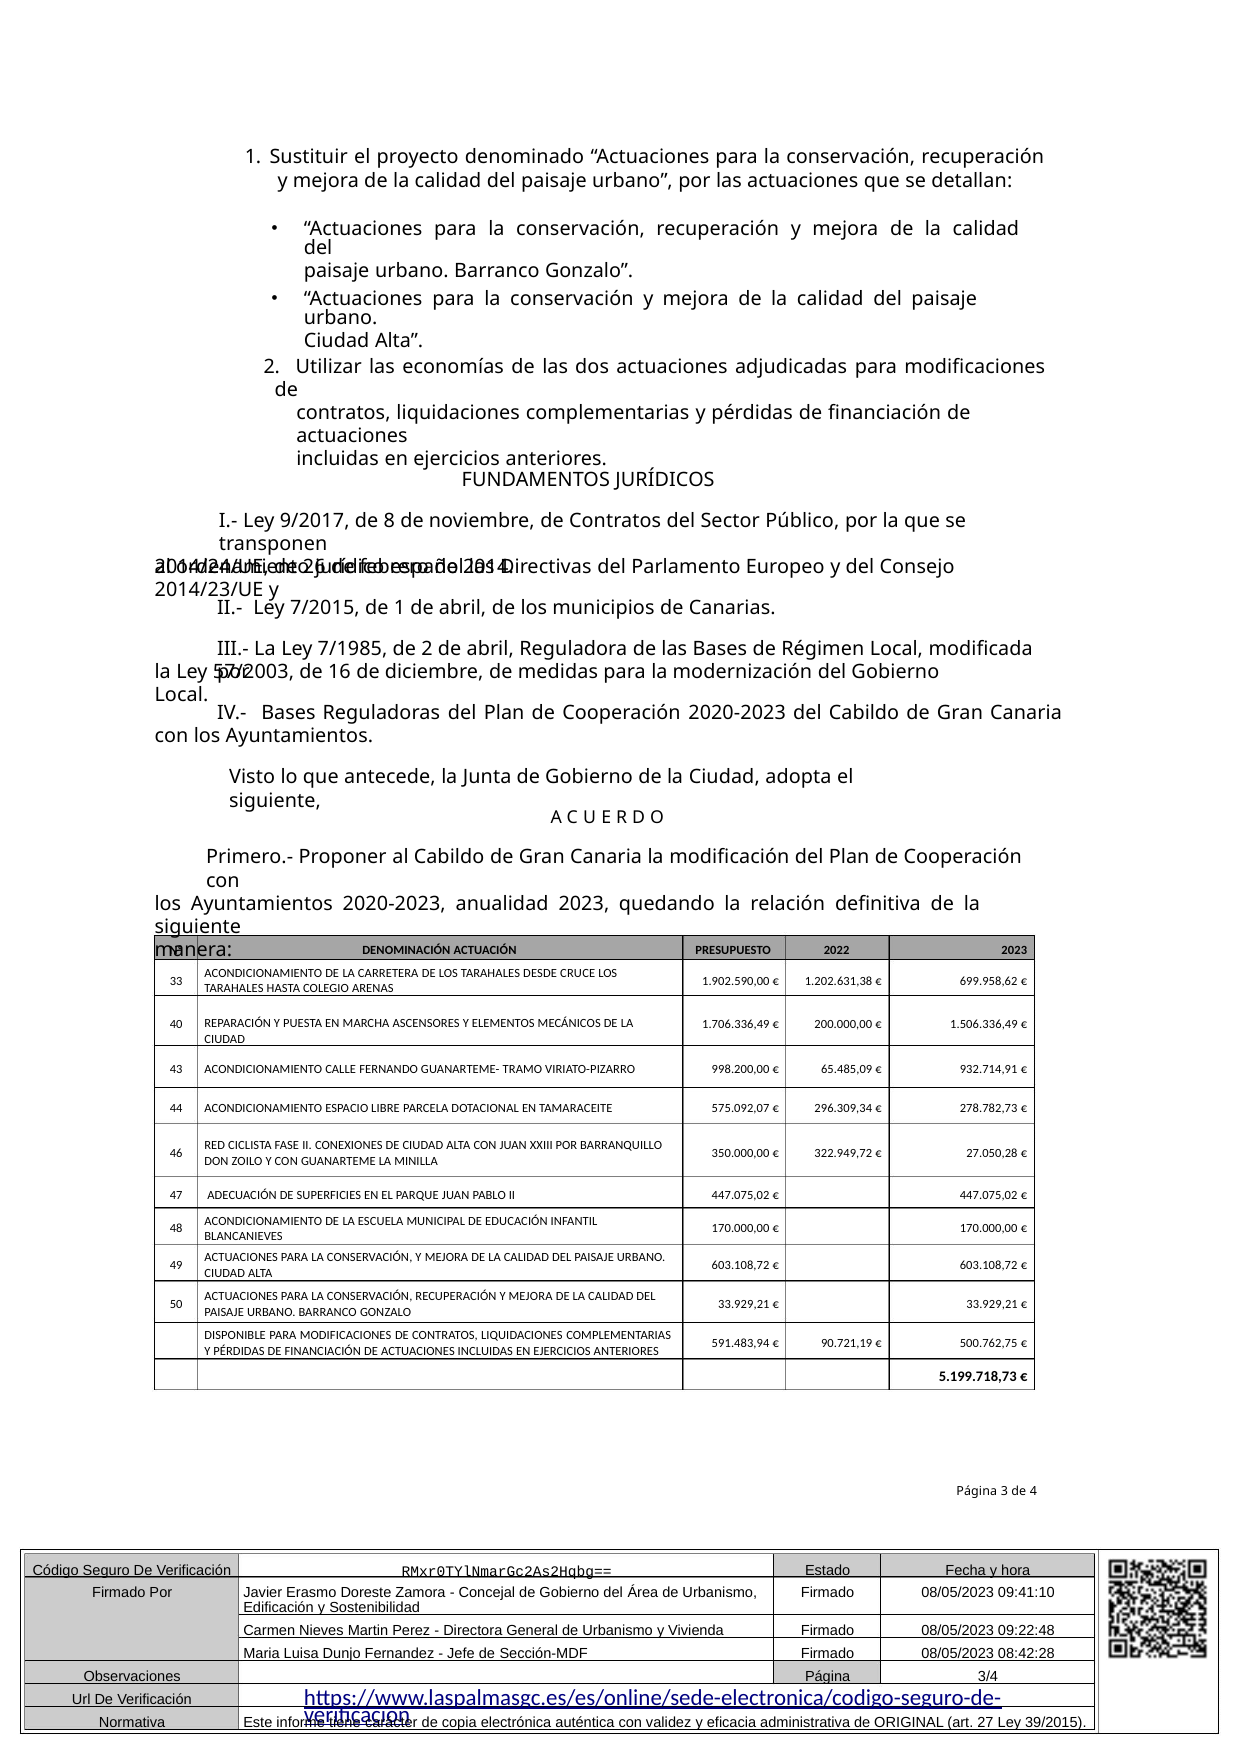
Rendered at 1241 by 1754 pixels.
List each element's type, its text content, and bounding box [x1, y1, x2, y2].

text Este informe tiene carácter de copia electrónica auténtica con validez y eficacia administrativa de ORIGINAL (art. 27 Ley 39/2015). [243, 1714, 1113, 1730]
text los Ayuntamientos 2020-2023, anualidad 2023, quedando la relación definitiva de la siguiente [154, 892, 1055, 938]
text 998.200,00 € [711, 1064, 797, 1077]
text Maria Luisa Dunjo Fernandez - Jefe de Sección-MDF [243, 1645, 749, 1662]
text II.- Ley 7/2015, de 1 de abril, de los municipios de Canarias. [217, 596, 1068, 619]
text 4 [169, 1189, 176, 1202]
text 4 [169, 1259, 176, 1272]
text Código Seguro De Verificación [32, 1562, 257, 1578]
text Firmado [801, 1645, 876, 1662]
text Página 3 de 4 [956, 1487, 1044, 1498]
text ACONDICIONAMIENTO ESPACIO LIBRE PARCELA DOTACIONAL EN TAMARACEITE [204, 1103, 663, 1116]
text 3/4 [978, 1668, 1076, 1684]
text DENOMINACIÓN ACTUACIÓN [362, 945, 541, 957]
text 1.202.631,38 € [804, 975, 900, 988]
text 3 [169, 975, 176, 988]
text Visto lo que antecede, la Junta de Gobierno de la Ciudad, adopta el siguiente, [229, 765, 945, 812]
text Estado [805, 1562, 872, 1578]
text 350.000,00 € [711, 1147, 797, 1160]
text 603.108,72 € [959, 1259, 1045, 1272]
text 1.902.590,00 € [702, 975, 797, 988]
text la Ley 57/2003, de 16 de diciembre, de medidas para la modernización del Gobierno Local. [154, 660, 987, 707]
text 8 [194, 1223, 201, 1235]
text 200.000,00 € [814, 1018, 900, 1031]
text 4 [169, 1103, 194, 1116]
text 322.949,72 € [814, 1147, 900, 1160]
text 0 [194, 1018, 201, 1031]
text 33.929,21 € [966, 1298, 1045, 1311]
text incluidas en ejercicios anteriores. [296, 447, 1068, 470]
text BLANCANIEVES [204, 1231, 625, 1243]
text 278.782,73 € [959, 1103, 1045, 1116]
text .199.718,73 € [946, 1370, 1049, 1384]
text 1 [244, 145, 256, 169]
text 1.706.336,49 € [702, 1018, 797, 1031]
text REPARACIÓN Y PUESTA EN MARCHA ASCENSORES Y ELEMENTOS MECÁNICOS DE LA [204, 1018, 661, 1031]
text contratos, liquidaciones complementarias y pérdidas de financiación de actuaciones [296, 401, 1068, 447]
text 591.483,94 € [711, 1337, 797, 1350]
text III.- La Ley 7/1985, de 2 de abril, Reguladora de las Bases de Régimen Local, modificada por [217, 637, 1068, 683]
text 08/05/2023 09:22:48 [921, 1622, 1076, 1639]
text 170.000,00 € [959, 1223, 1045, 1235]
text 1.506.336,49 € [950, 1018, 1045, 1031]
text 9 [176, 1259, 201, 1272]
text 4 [169, 1064, 176, 1077]
text Firmado [801, 1585, 876, 1601]
text 0 [194, 1298, 201, 1311]
text ACONDICIONAMIENTO DE LA ESCUELA MUNICIPAL DE EDUCACIÓN INFANTIL [204, 1215, 625, 1228]
text Nº [169, 945, 202, 957]
text 46 [169, 1147, 201, 1160]
text 33.929,21 € [718, 1298, 797, 1311]
text Javier Erasmo Doreste Zamora - Concejal de Gobierno del Área de Urbanismo, [243, 1585, 782, 1601]
text Fecha y hora [945, 1562, 1052, 1578]
text FUNDAMENTOS JURÍDICOS [461, 468, 756, 491]
text PRESUPUESTO [695, 945, 790, 957]
text 5 [938, 1370, 946, 1384]
text paisaje urbano. Barranco Gonzalo”. [303, 262, 1055, 281]
text IV.- Bases Reguladoras del Plan de Cooperación 2020-2023 del Cabildo de Gran Canaria [217, 701, 1068, 724]
text 2014/24/UE, de 26 de febrero de 2014. [154, 555, 526, 578]
text I.- Ley 9/2017, de 8 de noviembre, de Contratos del Sector Público, por la que se transponen [219, 509, 1068, 555]
text 2023 [1001, 945, 1045, 957]
text y mejora de la calidad del paisaje urbano”, por las actuaciones que se detallan: [277, 168, 1031, 192]
text 7 [176, 1189, 201, 1202]
text A C U E R D O [550, 807, 697, 827]
text Carmen Nieves Martin Perez - Directora General de Urbanismo y Vivienda [243, 1622, 749, 1639]
text Edificación y Sostenibilidad [243, 1601, 782, 1616]
text Primero.- Proponer al Cabildo de Gran Canaria la modificación del Plan de Cooperación con [206, 845, 1055, 892]
text 3 [176, 975, 201, 988]
text Url De Verificación [72, 1691, 214, 1707]
text 500.762,75 € [959, 1337, 1045, 1350]
text . Utilizar las economías de las dos actuaciones adjudicadas para modificaciones de [274, 355, 1068, 401]
text 603.108,72 € [711, 1259, 797, 1272]
text DISPONIBLE PARA MODIFICACIONES DE CONTRATOS, LIQUIDACIONES COMPLEMENTARIAS [204, 1329, 701, 1342]
text 170.000,00 € [711, 1223, 797, 1235]
text https://www.laspalmasgc.es/es/online/sede-electronica/codigo-seguro-de-verificacion [304, 1692, 1055, 1714]
text 27.050,28 € [966, 1147, 1045, 1160]
text 4 [169, 1018, 194, 1031]
text Normativa [99, 1714, 214, 1730]
text 65.485,09 € [821, 1064, 900, 1077]
text 2022 [823, 945, 868, 957]
text Página [805, 1668, 876, 1684]
text • [271, 217, 303, 239]
text ADECUACIÓN DE SUPERFICIES EN EL PARQUE JUAN PABLO II [207, 1189, 542, 1202]
text 699.958,62 € [959, 975, 1045, 988]
text DON ZOILO Y CON GUANARTEME LA MINILLA [204, 1155, 692, 1168]
text manera: [154, 938, 1055, 961]
text al ordenamiento jurídico español las Directivas del Parlamento Europeo y del Consejo 2014/23/UE y [154, 555, 1068, 601]
text 08/05/2023 08:42:28 [921, 1645, 1076, 1662]
text Y PÉRDIDAS DE FINANCIACIÓN DE ACTUACIONES INCLUIDAS EN EJERCICIOS ANTERIORES [204, 1345, 701, 1358]
text 296.309,34 € [814, 1103, 900, 1116]
text Firmado [801, 1622, 876, 1639]
text 2 [263, 355, 274, 378]
text 447.075,02 € [959, 1189, 1045, 1202]
text ACONDICIONAMIENTO CALLE FERNANDO GUANARTEME- TRAMO VIRIATO-PIZARRO [204, 1064, 663, 1077]
text CIUDAD [204, 1033, 661, 1046]
text “Actuaciones para la conservación, recuperación y mejora de la calidad del [303, 220, 1055, 258]
text ACONDICIONAMIENTO DE LA CARRETERA DE LOS TARAHALES DESDE CRUCE LOS [204, 967, 644, 980]
text con los Ayuntamientos. [154, 724, 1068, 747]
text 4 [194, 1103, 201, 1116]
text RMxr0TYlNmarGc2As2Hqbg== [401, 1563, 636, 1580]
text RED CICLISTA FASE II. CONEXIONES DE CIUDAD ALTA CON JUAN XXIII POR BARRANQUILLO [204, 1140, 692, 1152]
text Ciudad Alta”. [303, 332, 1055, 351]
text 575.092,07 € [711, 1103, 797, 1116]
text 08/05/2023 09:41:10 [921, 1585, 1076, 1601]
text 3 [176, 1064, 201, 1077]
text CIUDAD ALTA [204, 1267, 694, 1279]
text TARAHALES HASTA COLEGIO ARENAS [204, 983, 644, 995]
text . Sustituir el proyecto denominado “Actuaciones para la conservación, recuperación [256, 145, 1068, 169]
text PAISAJE URBANO. BARRANCO GONZALO [204, 1306, 683, 1319]
text ACTUACIONES PARA LA CONSERVACIÓN, RECUPERACIÓN Y MEJORA DE LA CALIDAD DEL [204, 1290, 683, 1303]
text 447.075,02 € [711, 1189, 797, 1202]
text 5 [169, 1298, 194, 1311]
text 90.721,19 € [821, 1337, 900, 1350]
text Observaciones [83, 1668, 214, 1684]
text 4 [169, 1223, 194, 1235]
text “Actuaciones para la conservación y mejora de la calidad del paisaje urbano. [303, 290, 1055, 328]
text Firmado Por [92, 1585, 243, 1601]
text • [271, 287, 303, 309]
text ACTUACIONES PARA LA CONSERVACIÓN, Y MEJORA DE LA CALIDAD DEL PAISAJE URBANO. [204, 1251, 694, 1264]
text 932.714,91 € [959, 1064, 1045, 1077]
